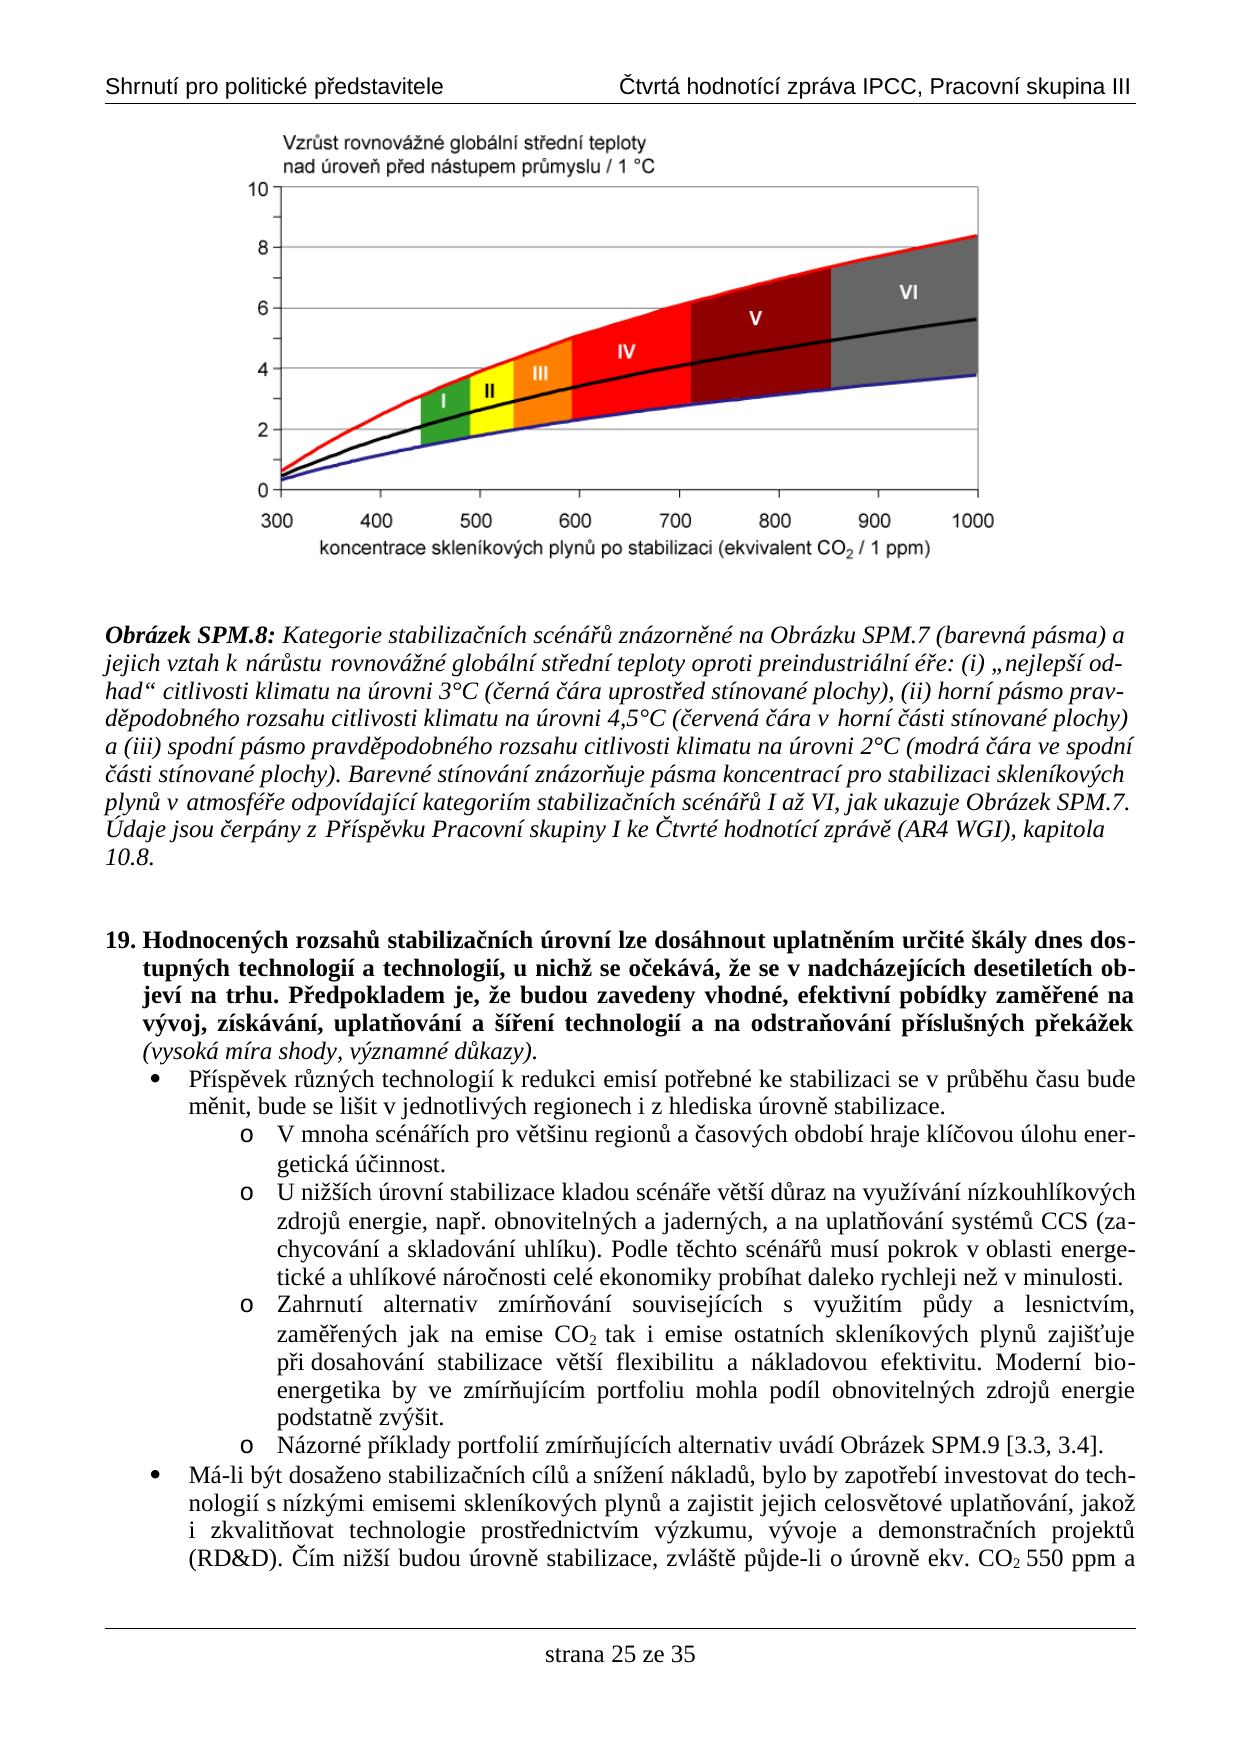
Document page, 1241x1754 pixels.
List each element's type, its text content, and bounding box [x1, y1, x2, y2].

subtitle Hodnocených rozsahů stabilizačních úrovní lze dosáhnout uplatněním určité škály dnes dos­tupných technologií a technologií, u nichž se očekává, že se v nadcházejí­cích desetiletích ob­jeví na trhu. Předpokladem je, že budou zavedeny vhodné, efektivní pobídky zaměřené na vývoj, získávání, uplatňování a šíření technologií a na odstraňování příslušných překážek (vysoká míra shody, významné důkazy). [105, 926, 1136, 1065]
subtitle Obrázek SPM.8: Kategorie stabilizačních scénářů znázorněné na Obrázku SPM.7 (barevná pásma) a jejich vztah k nárůstu rovnovážné globální střední teploty oproti preindustriální éře: (i) „nejlepší od­had“ citlivosti klimatu na úrovni 3°C (černá čára uprostřed stínované plochy), (ii) horní pásmo prav­děpodobného rozsahu citlivosti klimatu na úrovni 4,5°C (čer­vená čára v horní části stínované plochy) a (iii) spodní pásmo pravděpodobného rozsahu citlivosti klimatu na úrovni 2°C (modrá čára ve spodní části stínované plochy). Barevné stínování znázorňuje pásma koncentrací pro stabilizaci skleníkových plynů v atmosféře od­povídající kategoriím stabilizačních scénářů I až VI, jak ukazuje Obrázek SPM.7. Údaje jsou čerpány z Příspěvku Pracovní skupiny I ke Čtvrté hodnotící zprávě (AR4 WGI), kapito­la 10.8. [105, 621, 1136, 871]
list V mnoha scénářích pro většinu regionů a časových období hraje klíčovou úlohu ener­getická účinnost. [239, 1120, 1136, 1178]
list Zahrnutí alternativ zmírňování souvisejících s využitím půdy a lesnictvím, zaměřených jak na emise CO2 tak i emise ostatních skleníkových plynů zajišťuje při do­sahování stabilizace větší flexibilitu a nákladovou efektivitu. Moderní bio­energetika by ve zmírňujícím portfoliu mohla podíl obnovitelných zdrojů energie podstatně zvýšit. [239, 1291, 1136, 1431]
list Má-li být dosaženo stabilizačních cílů a snížení nákladů, bylo by zapotřebí in­vestovat do tech­nologií s nízkými emisemi skleníkových plynů a zajistit jejich celo­světové uplatňování, jakož i zkvalitňovat technologie prostřednictvím výzkumu, vývoje a demonstračních projektů (RD&D). Čím nižší budou úrovně stabilizace, zvláště půjde-li o úrovně ekv. CO2 550 ppm a [151, 1461, 1136, 1572]
list Příspěvek různých technologií k redukci emisí potřebné ke stabilizaci se v průběhu času bude měnit, bude se lišit v jednotlivých regionech i z hlediska úrovně stabi­lizace. [151, 1065, 1136, 1120]
list Názorné příklady portfolií zmírňujících alternativ uvádí Obrázek SPM.9 [3.3, 3.4]. [239, 1431, 1136, 1461]
list U nižších úrovní stabilizace kladou scénáře větší důraz na využívání níz­kouhlíkových zdrojů energie, např. obnovitelných a jaderných, a na uplatňování systémů CCS (za­chycování a skladování uhlíku). Podle těchto scénářů musí pokrok v oblasti energe­tické a uhlíkové náročnosti celé ekonomiky probíhat daleko rychleji než v minulosti. [239, 1178, 1136, 1291]
picture [245, 132, 996, 566]
